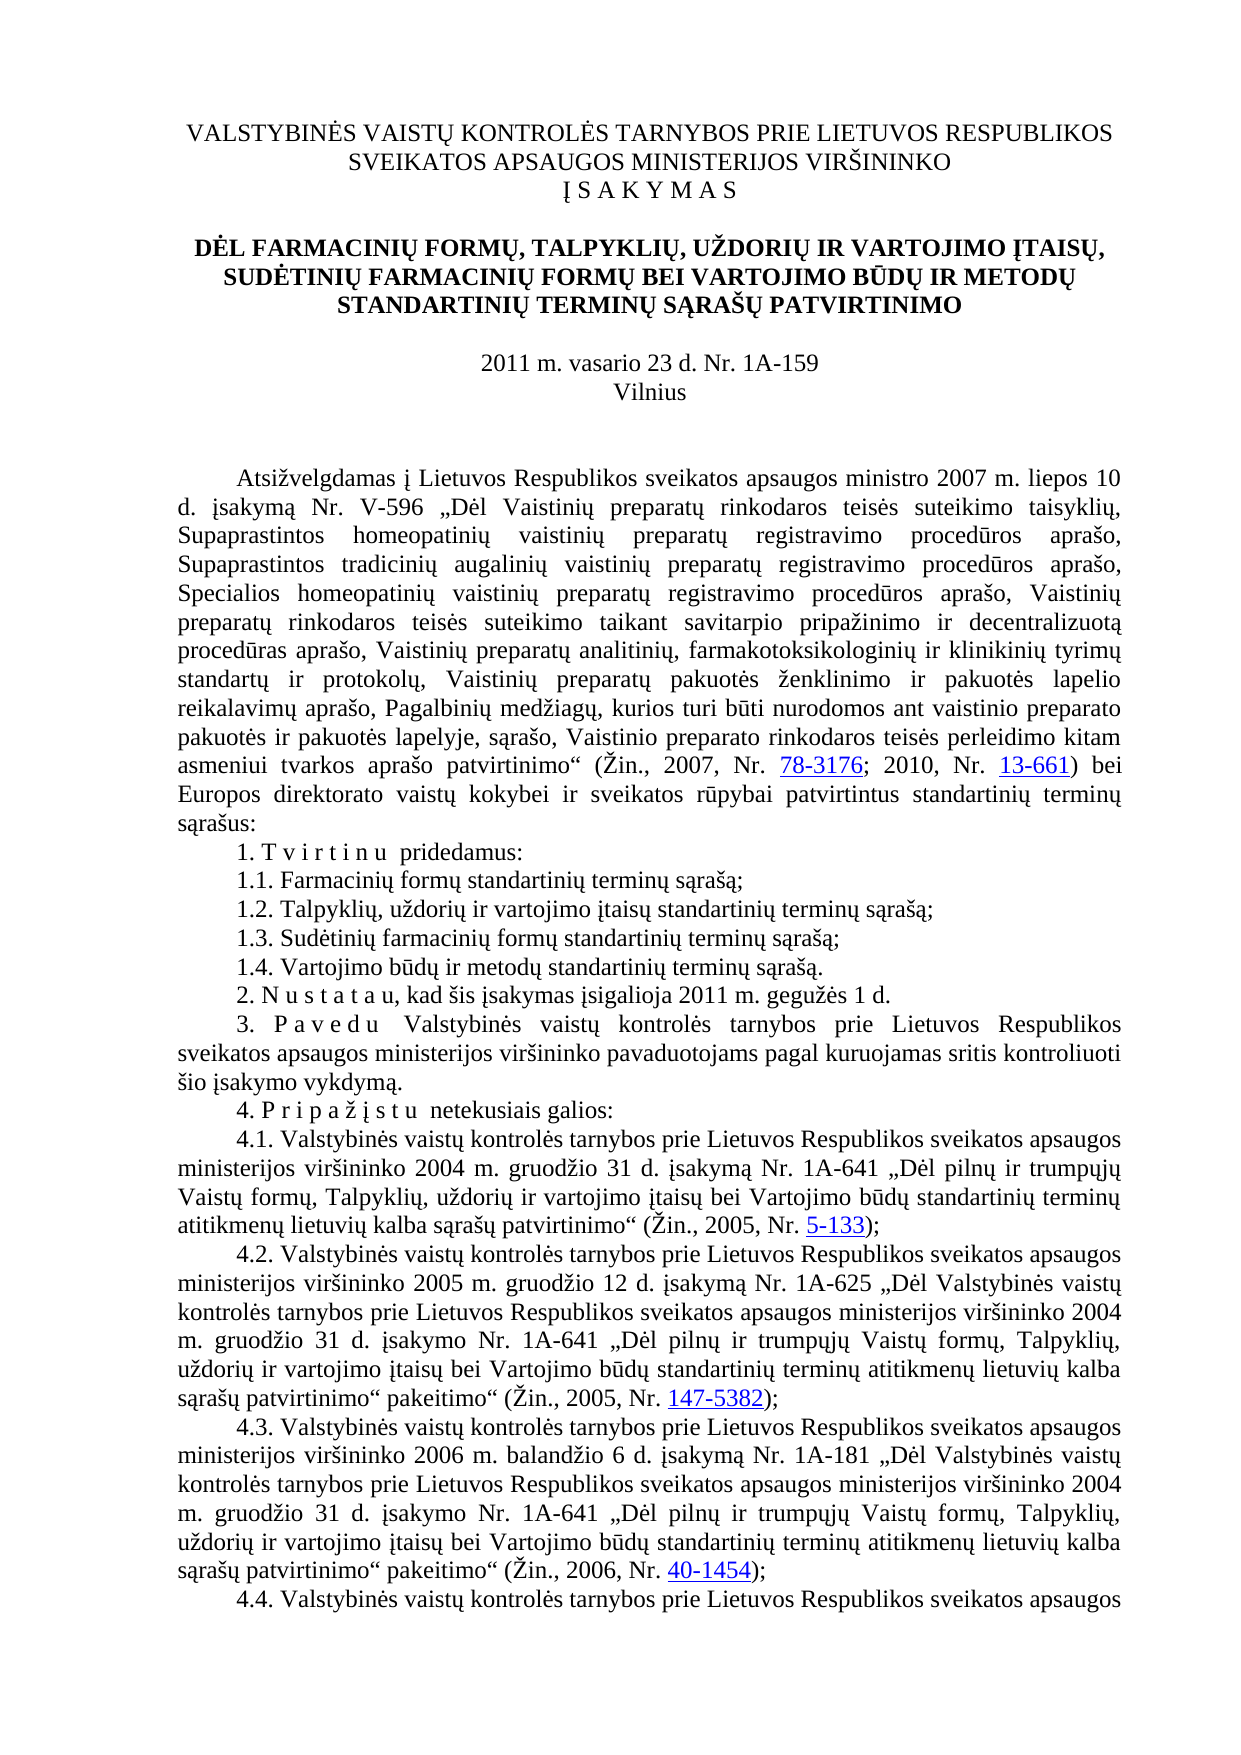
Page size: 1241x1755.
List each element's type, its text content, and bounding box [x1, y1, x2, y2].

text 4.3. Valstybinės vaistų kontrolės tarnybos prie Lietuvos Respublikos sveikatos apsaugos ministerijos viršininko 2006 m. balandžio 6 d. įsakymą Nr. 1A-181 „Dėl Valstybinės vaistų kontrolės tarnybos prie Lietuvos Respublikos sveikatos apsaugos ministerijos viršininko 2004 m. gruodžio 31 d. įsakymo Nr. 1A-641 „Dėl pilnų ir trumpųjų Vaistų formų, Talpyklių, uždorių ir vartojimo įtaisų bei Vartojimo būdų standartinių terminų atitikmenų lietuvių kalba sąrašų patvirtinimo“ pakeitimo“ (Žin., 2006, Nr. 40-1454); [177, 1412, 1122, 1584]
text 1.2. Talpyklių, uždorių ir vartojimo įtaisų standartinių terminų sąrašą; [177, 894, 1122, 923]
text 2. Nustatau, kad šis įsakymas įsigalioja 2011 m. gegužės 1 d. [177, 981, 1122, 1009]
text 1.3. Sudėtinių farmacinių formų standartinių terminų sąrašą; [177, 923, 1122, 952]
text 1.1. Farmacinių formų standartinių terminų sąrašą; [177, 866, 1122, 894]
text Valstybinės vaistų kontrolės tarnybos Prie LIETUVOS RESPUBLIKOS sveikatos apsaugos ministerijos viršininko [177, 118, 1122, 176]
text 1. Tvirtinu pridedamus: [177, 837, 1122, 866]
text 4. Pripažįstu netekusiais galios: [177, 1096, 1122, 1124]
text DĖL farmacinių formų, talpyklių, uždorių ir vartojimo įtaisų, sudėtinių farmacinių formų bei vartojimo būdų ir metodų standartinių terminų sąrašų patvirtinimo [177, 233, 1122, 319]
text Vilnius [177, 377, 1122, 406]
text ĮSAKYMAS [177, 176, 1122, 204]
text 3. Pavedu Valstybinės vaistų kontrolės tarnybos prie Lietuvos Respublikos sveikatos apsaugos ministerijos viršininko pavaduotojams pagal kuruojamas sritis kontroliuoti šio įsakymo vykdymą. [177, 1009, 1122, 1096]
text 4.1. Valstybinės vaistų kontrolės tarnybos prie Lietuvos Respublikos sveikatos apsaugos ministerijos viršininko 2004 m. gruodžio 31 d. įsakymą Nr. 1A-641 „Dėl pilnų ir trumpųjų Vaistų formų, Talpyklių, uždorių ir vartojimo įtaisų bei Vartojimo būdų standartinių terminų atitikmenų lietuvių kalba sąrašų patvirtinimo“ (Žin., 2005, Nr. 5-133); [177, 1124, 1122, 1239]
text 4.2. Valstybinės vaistų kontrolės tarnybos prie Lietuvos Respublikos sveikatos apsaugos ministerijos viršininko 2005 m. gruodžio 12 d. įsakymą Nr. 1A-625 „Dėl Valstybinės vaistų kontrolės tarnybos prie Lietuvos Respublikos sveikatos apsaugos ministerijos viršininko 2004 m. gruodžio 31 d. įsakymo Nr. 1A-641 „Dėl pilnų ir trumpųjų Vaistų formų, Talpyklių, uždorių ir vartojimo įtaisų bei Vartojimo būdų standartinių terminų atitikmenų lietuvių kalba sąrašų patvirtinimo“ pakeitimo“ (Žin., 2005, Nr. 147-5382); [177, 1239, 1122, 1412]
text 2011 m. vasario 23 d. Nr. 1A-159 [177, 348, 1122, 377]
text 4.4. Valstybinės vaistų kontrolės tarnybos prie Lietuvos Respublikos sveikatos apsaugos [177, 1584, 1122, 1613]
text 1.4. Vartojimo būdų ir metodų standartinių terminų sąrašą. [177, 952, 1122, 981]
text Atsižvelgdamas į Lietuvos Respublikos sveikatos apsaugos ministro 2007 m. liepos 10 d. įsakymą Nr. V-596 „Dėl Vaistinių preparatų rinkodaros teisės suteikimo taisyklių, Supaprastintos homeopatinių vaistinių preparatų registravimo procedūros aprašo, Supaprastintos tradicinių augalinių vaistinių preparatų registravimo procedūros aprašo, Specialios homeopatinių vaistinių preparatų registravimo procedūros aprašo, Vaistinių preparatų rinkodaros teisės suteikimo taikant savitarpio pripažinimo ir decentralizuotą procedūras aprašo, Vaistinių preparatų analitinių, farmakotoksikologinių ir klinikinių tyrimų standartų ir protokolų, Vaistinių preparatų pakuotės ženklinimo ir pakuotės lapelio reikalavimų aprašo, Pagalbinių medžiagų, kurios turi būti nurodomos ant vaistinio preparato pakuotės ir pakuotės lapelyje, sąrašo, Vaistinio preparato rinkodaros teisės perleidimo kitam asmeniui tvarkos aprašo patvirtinimo“ (Žin., 2007, Nr. 78-3176; 2010, Nr. 13-661) bei Europos direktorato vaistų kokybei ir sveikatos rūpybai patvirtintus standartinių terminų sąrašus: [177, 463, 1122, 837]
